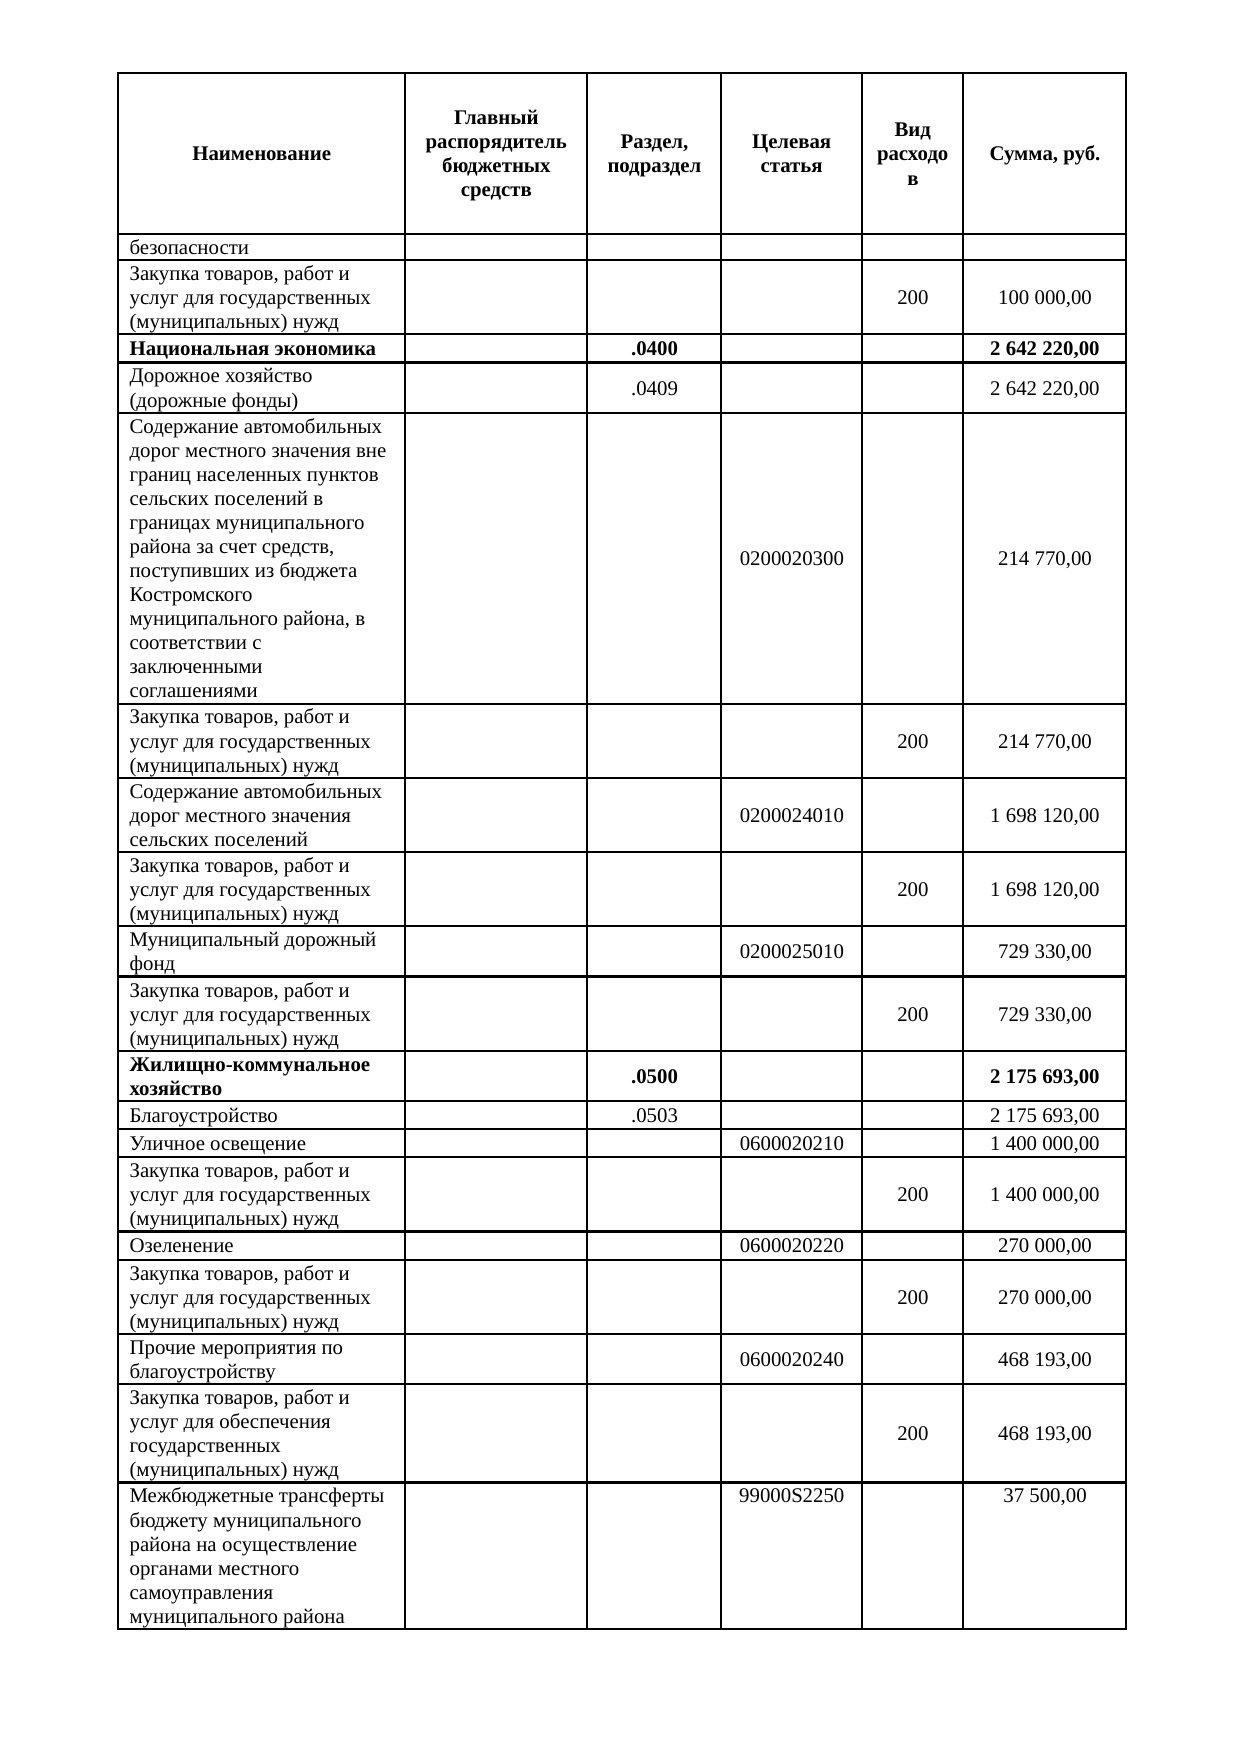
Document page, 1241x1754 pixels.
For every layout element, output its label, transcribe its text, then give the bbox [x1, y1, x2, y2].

table_cell 200 [863, 1385, 962, 1481]
table_cell Озеленение [119, 1233, 404, 1258]
table_cell Уличное освещение [119, 1130, 404, 1156]
table_cell Жилищно-коммунальное хозяйство [119, 1052, 404, 1100]
table_cell [588, 414, 720, 702]
table_cell Закупка товаров, работ и услуг для государственных (муниципальных) нужд [119, 1261, 404, 1333]
table_cell [863, 779, 962, 851]
table_cell [406, 853, 586, 925]
table_cell .0503 [588, 1102, 720, 1128]
table_cell .0400 [588, 335, 720, 361]
table_cell [588, 1385, 720, 1481]
table_cell [588, 705, 720, 777]
table_cell [406, 1335, 586, 1383]
table_cell 200 [863, 705, 962, 777]
table_cell [406, 414, 586, 702]
table_cell 2 175 693,00 [964, 1052, 1125, 1100]
table_cell [863, 1484, 962, 1628]
table_cell [406, 1261, 586, 1333]
table_cell [588, 978, 720, 1050]
table_cell 1 400 000,00 [964, 1130, 1125, 1156]
table_header Главный распорядитель бюджетных средств [406, 74, 586, 233]
table_cell [406, 978, 586, 1050]
table_cell 214 770,00 [964, 414, 1125, 702]
table_cell Закупка товаров, работ и услуг для государственных (муниципальных) нужд [119, 978, 404, 1050]
table_cell [406, 1385, 586, 1481]
table_cell 468 193,00 [964, 1385, 1125, 1481]
table_cell [722, 261, 861, 333]
table_cell [863, 1052, 962, 1100]
table_cell Содержание автомобильных дорог местного значения вне границ населенных пунктов сельских поселений в границах муниципального района за счет средств, поступивших из бюджета Костромского муниципального района, в соответствии с заключенными соглашениями [119, 414, 404, 702]
table_cell [863, 235, 962, 259]
table_cell 214 770,00 [964, 705, 1125, 777]
table_cell [588, 779, 720, 851]
table_cell 200 [863, 853, 962, 925]
table_cell [406, 235, 586, 259]
table_cell [406, 1130, 586, 1156]
table_cell [863, 1233, 962, 1258]
table_cell Содержание автомобильных дорог местного значения сельских поселений [119, 779, 404, 851]
table_header Сумма, руб. [964, 74, 1125, 233]
table_cell [588, 261, 720, 333]
table_cell 729 330,00 [964, 927, 1125, 975]
table_cell [406, 364, 586, 412]
table_cell 2 642 220,00 [964, 364, 1125, 412]
table_cell 1 400 000,00 [964, 1158, 1125, 1230]
table_cell [863, 927, 962, 975]
table_cell 2 175 693,00 [964, 1102, 1125, 1128]
table_cell 200 [863, 261, 962, 333]
table_cell Межбюджетные трансферты бюджету муниципального района на осуществление органами местного самоуправления муниципального района [119, 1484, 404, 1628]
table_cell Закупка товаров, работ и услуг для государственных (муниципальных) нужд [119, 1158, 404, 1230]
table_cell .0409 [588, 364, 720, 412]
table_cell Дорожное хозяйство (дорожные фонды) [119, 364, 404, 412]
table_cell Закупка товаров, работ и услуг для государственных (муниципальных) нужд [119, 261, 404, 333]
table_cell Национальная экономика [119, 335, 404, 361]
table_cell [722, 1261, 861, 1333]
table_cell 0200024010 [722, 779, 861, 851]
table_cell безопасности [119, 235, 404, 259]
table_cell 37 500,00 [964, 1484, 1125, 1628]
table_cell [406, 261, 586, 333]
table_cell [863, 335, 962, 361]
table_cell [406, 1102, 586, 1128]
table_cell Закупка товаров, работ и услуг для государственных (муниципальных) нужд [119, 853, 404, 925]
table_cell [588, 235, 720, 259]
table_header Раздел, подраздел [588, 74, 720, 233]
table_cell [588, 853, 720, 925]
table_cell .0500 [588, 1052, 720, 1100]
table_cell [863, 1102, 962, 1128]
table_cell [964, 235, 1125, 259]
table_cell Закупка товаров, работ и услуг для государственных (муниципальных) нужд [119, 705, 404, 777]
table_cell Закупка товаров, работ и услуг для обеспечения государственных (муниципальных) нужд [119, 1385, 404, 1481]
table_cell 1 698 120,00 [964, 779, 1125, 851]
table_header Вид расходов [863, 74, 962, 233]
table_cell [722, 1385, 861, 1481]
table_cell 99000S2250 [722, 1484, 861, 1628]
table_cell [406, 927, 586, 975]
table_cell [722, 1052, 861, 1100]
table_cell [406, 1484, 586, 1628]
table_cell 2 642 220,00 [964, 335, 1125, 361]
table_cell [406, 335, 586, 361]
table_cell [588, 1233, 720, 1258]
table_cell [722, 1102, 861, 1128]
table_cell 0200020300 [722, 414, 861, 702]
table_cell 729 330,00 [964, 978, 1125, 1050]
table_cell Муниципальный дорожный фонд [119, 927, 404, 975]
table_cell 0600020240 [722, 1335, 861, 1383]
table_cell [588, 1335, 720, 1383]
table_cell [588, 1261, 720, 1333]
table_cell [722, 1158, 861, 1230]
table_header Наименование [119, 74, 404, 233]
table_cell 270 000,00 [964, 1233, 1125, 1258]
table_cell [406, 1052, 586, 1100]
table_cell [406, 779, 586, 851]
table_cell [588, 1484, 720, 1628]
table_cell [863, 1335, 962, 1383]
table_cell [406, 705, 586, 777]
table_cell 1 698 120,00 [964, 853, 1125, 925]
table_cell 100 000,00 [964, 261, 1125, 333]
table_cell [722, 335, 861, 361]
table_cell 0600020220 [722, 1233, 861, 1258]
table_cell [588, 1130, 720, 1156]
table_cell 200 [863, 978, 962, 1050]
table_cell Благоустройство [119, 1102, 404, 1128]
table_cell [863, 1130, 962, 1156]
table_cell [722, 364, 861, 412]
table_cell [863, 414, 962, 702]
table_cell Прочие мероприятия по благоустройству [119, 1335, 404, 1383]
table_cell [722, 705, 861, 777]
table_cell [588, 927, 720, 975]
table_cell 0600020210 [722, 1130, 861, 1156]
table_cell [406, 1158, 586, 1230]
table_cell 468 193,00 [964, 1335, 1125, 1383]
table_cell 200 [863, 1158, 962, 1230]
table_cell 0200025010 [722, 927, 861, 975]
table_cell [722, 853, 861, 925]
table_cell 200 [863, 1261, 962, 1333]
table_cell 270 000,00 [964, 1261, 1125, 1333]
table_header Целевая статья [722, 74, 861, 233]
table_cell [406, 1233, 586, 1258]
table_cell [722, 978, 861, 1050]
table_cell [722, 235, 861, 259]
table_cell [588, 1158, 720, 1230]
table_cell [863, 364, 962, 412]
